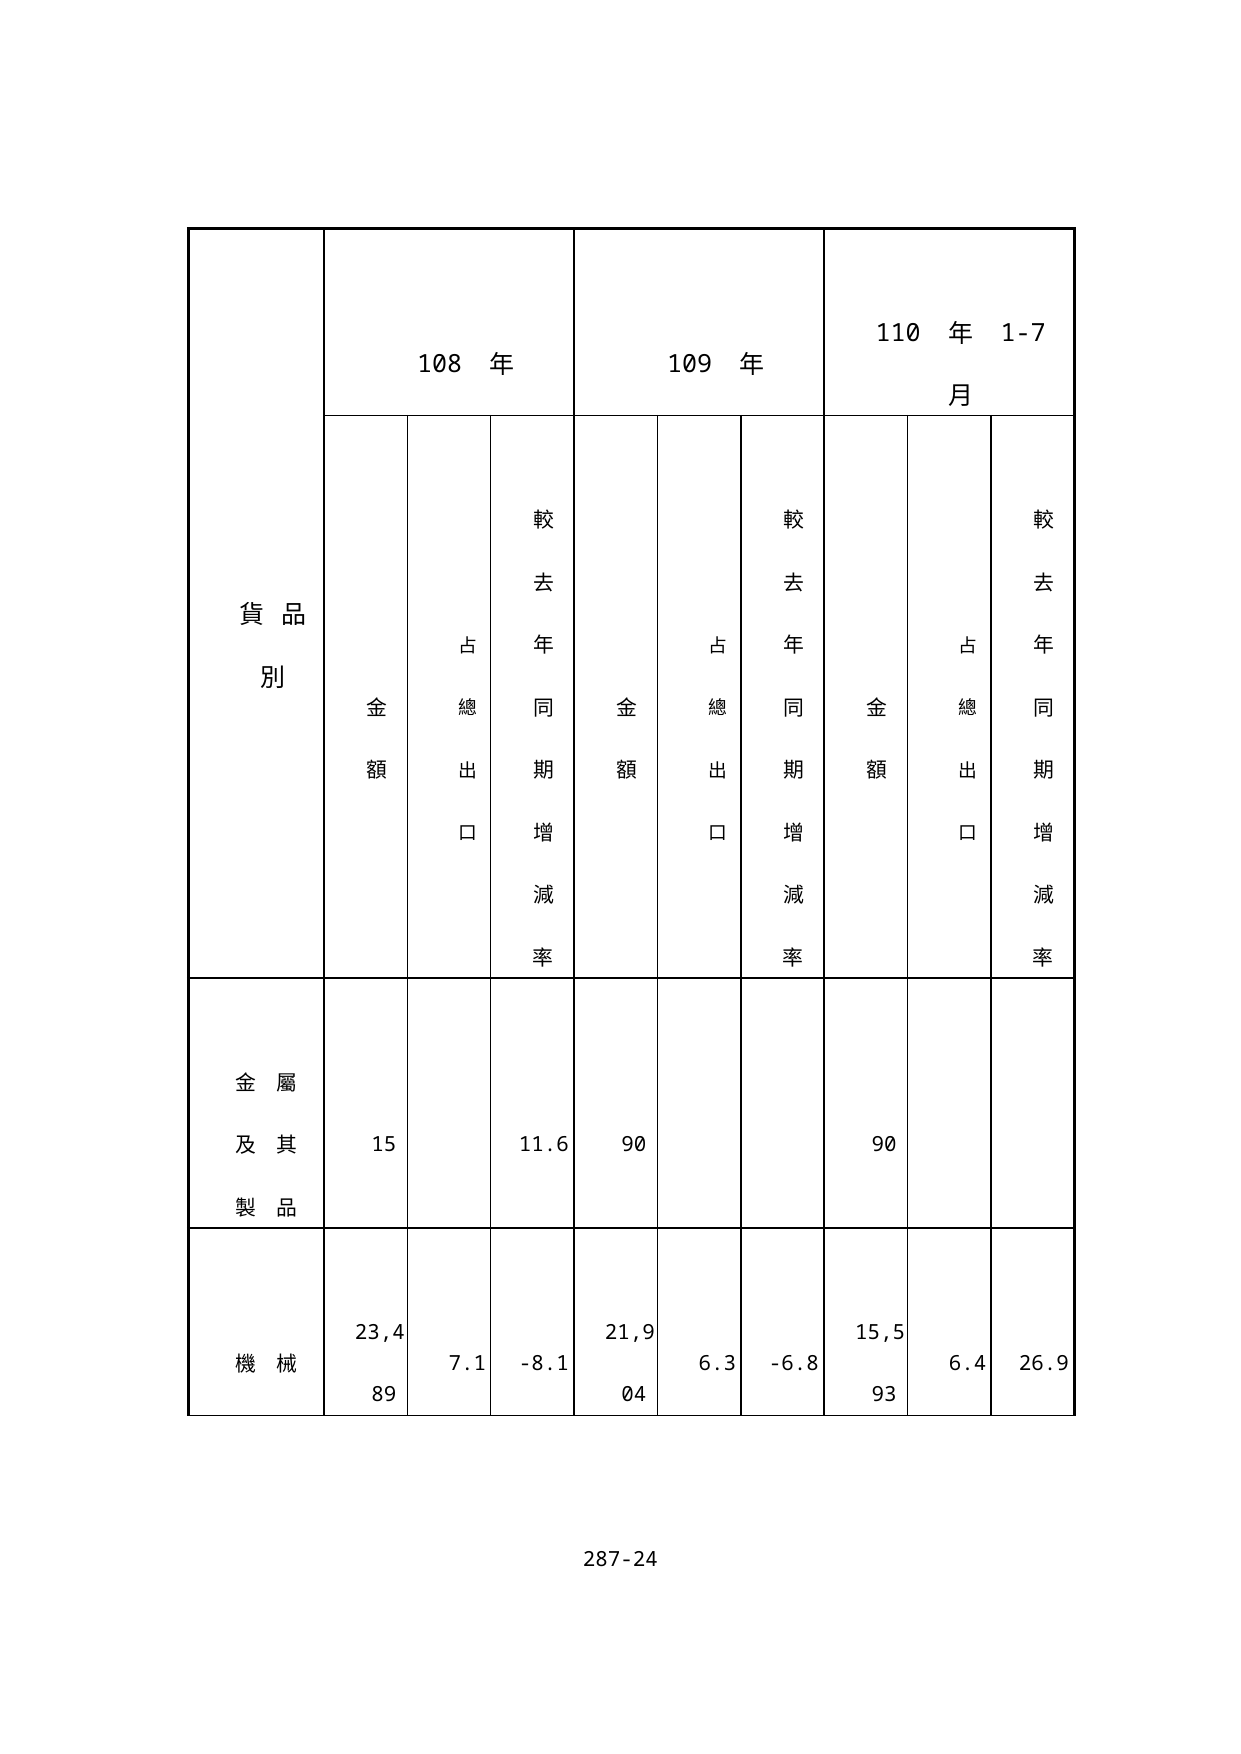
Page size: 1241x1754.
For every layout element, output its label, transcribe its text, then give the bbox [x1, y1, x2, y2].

table_cell [408, 979, 490, 1227]
table_cell [992, 979, 1073, 1227]
table_header 109年 [575, 230, 823, 415]
table_header 110年1-7月 [825, 230, 1073, 415]
table_cell 占總出口 [658, 416, 740, 977]
table_cell 90 [825, 979, 907, 1227]
table_cell -11.6 [491, 979, 573, 1227]
table_cell [658, 979, 740, 1227]
table_cell 較去年同期增減率 [992, 416, 1073, 977]
table_cell 26.9 [992, 1229, 1073, 1415]
table_cell 較去年同期增減率 [742, 416, 823, 977]
table_cell 占總出口 [408, 416, 490, 977]
table_cell 90 [575, 979, 657, 1227]
table_header 108年 [325, 230, 573, 415]
table_cell 金額 [325, 416, 407, 977]
table_cell 15,593 [825, 1229, 907, 1415]
table_header 貨品別 [190, 230, 323, 977]
table_cell 21,904 [575, 1229, 657, 1415]
table_cell [742, 979, 823, 1227]
table_cell 15 [325, 979, 407, 1227]
table_cell 6.3 [658, 1229, 740, 1415]
table_cell -8.1 [491, 1229, 573, 1415]
table_cell 機械 [190, 1229, 323, 1415]
table_cell 23,489 [325, 1229, 407, 1415]
table_cell 金屬及其製品 [190, 979, 323, 1227]
table_cell 金額 [575, 416, 657, 977]
table_cell [908, 979, 990, 1227]
table_cell 6.4 [908, 1229, 990, 1415]
table_cell 7.1 [408, 1229, 490, 1415]
table_cell 較去年同期增減率 [491, 416, 573, 977]
table_cell 占總出口 [908, 416, 990, 977]
table_cell 金額 [825, 416, 907, 977]
table_cell -6.8 [742, 1229, 823, 1415]
